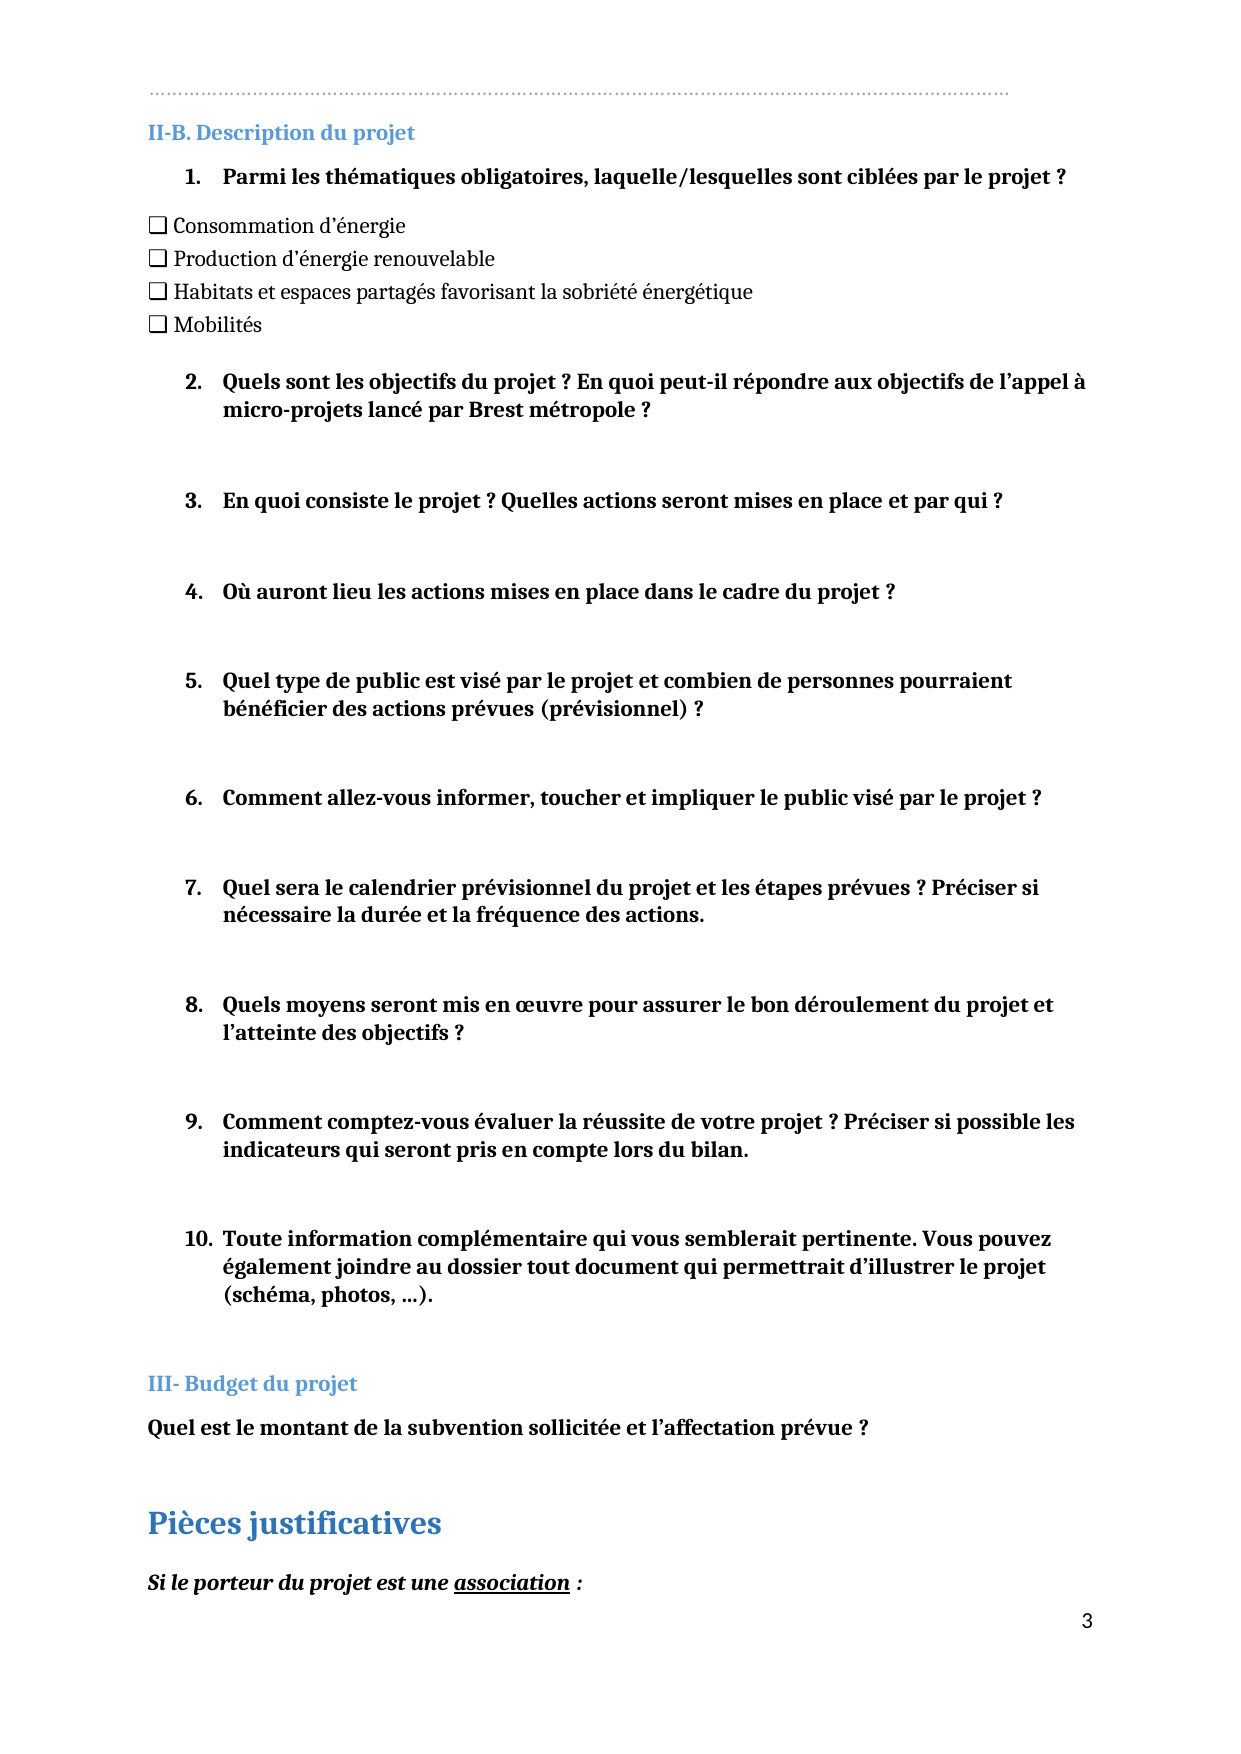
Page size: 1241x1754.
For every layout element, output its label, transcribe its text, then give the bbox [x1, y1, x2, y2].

text ❏ Consommation d’énergie [148, 209, 1092, 240]
list Quel type de public est visé par le projet et combien de personnes pourraient bénéficier des actions prévues (prévisionnel) ? [185, 668, 1092, 722]
list Si le porteur du projet est une association : [148, 1570, 1092, 1596]
list Comment allez-vous informer, toucher et impliquer le public visé par le projet ? [185, 785, 1092, 812]
list Toute information complémentaire qui vous semblerait pertinente. Vous pouvez également joindre au dossier tout document qui permettrait d’illustrer le projet (schéma, photos, …). [185, 1226, 1092, 1308]
list Quels sont les objectifs du projet ? En quoi peut-il répondre aux objectifs de l’appel à micro-projets lancé par Brest métropole ? [185, 369, 1092, 423]
text …………………………………………………………………………………………………………………………………… [148, 75, 1092, 101]
list Quels moyens seront mis en œuvre pour assurer le bon déroulement du projet et l’atteinte des objectifs ? [185, 991, 1092, 1046]
text III- Budget du projet [148, 1371, 1092, 1397]
text ❏ Production d’énergie renouvelable [148, 242, 1092, 273]
text Quel est le montant de la subvention sollicitée et l’affectation prévue ? [148, 1415, 1092, 1442]
list Où auront lieu les actions mises en place dans le cadre du projet ? [185, 579, 1092, 605]
text ❏ Habitats et espaces partagés favorisant la sobriété énergétique [148, 275, 1092, 306]
list En quoi consiste le projet ? Quelles actions seront mises en place et par qui ? [185, 488, 1092, 514]
text II-B. Description du projet [148, 119, 1092, 146]
list Comment comptez-vous évaluer la réussite de votre projet ? Préciser si possible les indicateurs qui seront pris en compte lors du bilan. [185, 1108, 1092, 1163]
text ❏ Mobilités [148, 308, 1092, 339]
list Quel sera le calendrier prévisionnel du projet et les étapes prévues ? Préciser si nécessaire la durée et la fréquence des actions. [185, 874, 1092, 929]
subtitle Pièces justificatives [148, 1504, 1092, 1543]
list Parmi les thématiques obligatoires, laquelle/lesquelles sont ciblées par le projet ? [185, 164, 1092, 191]
